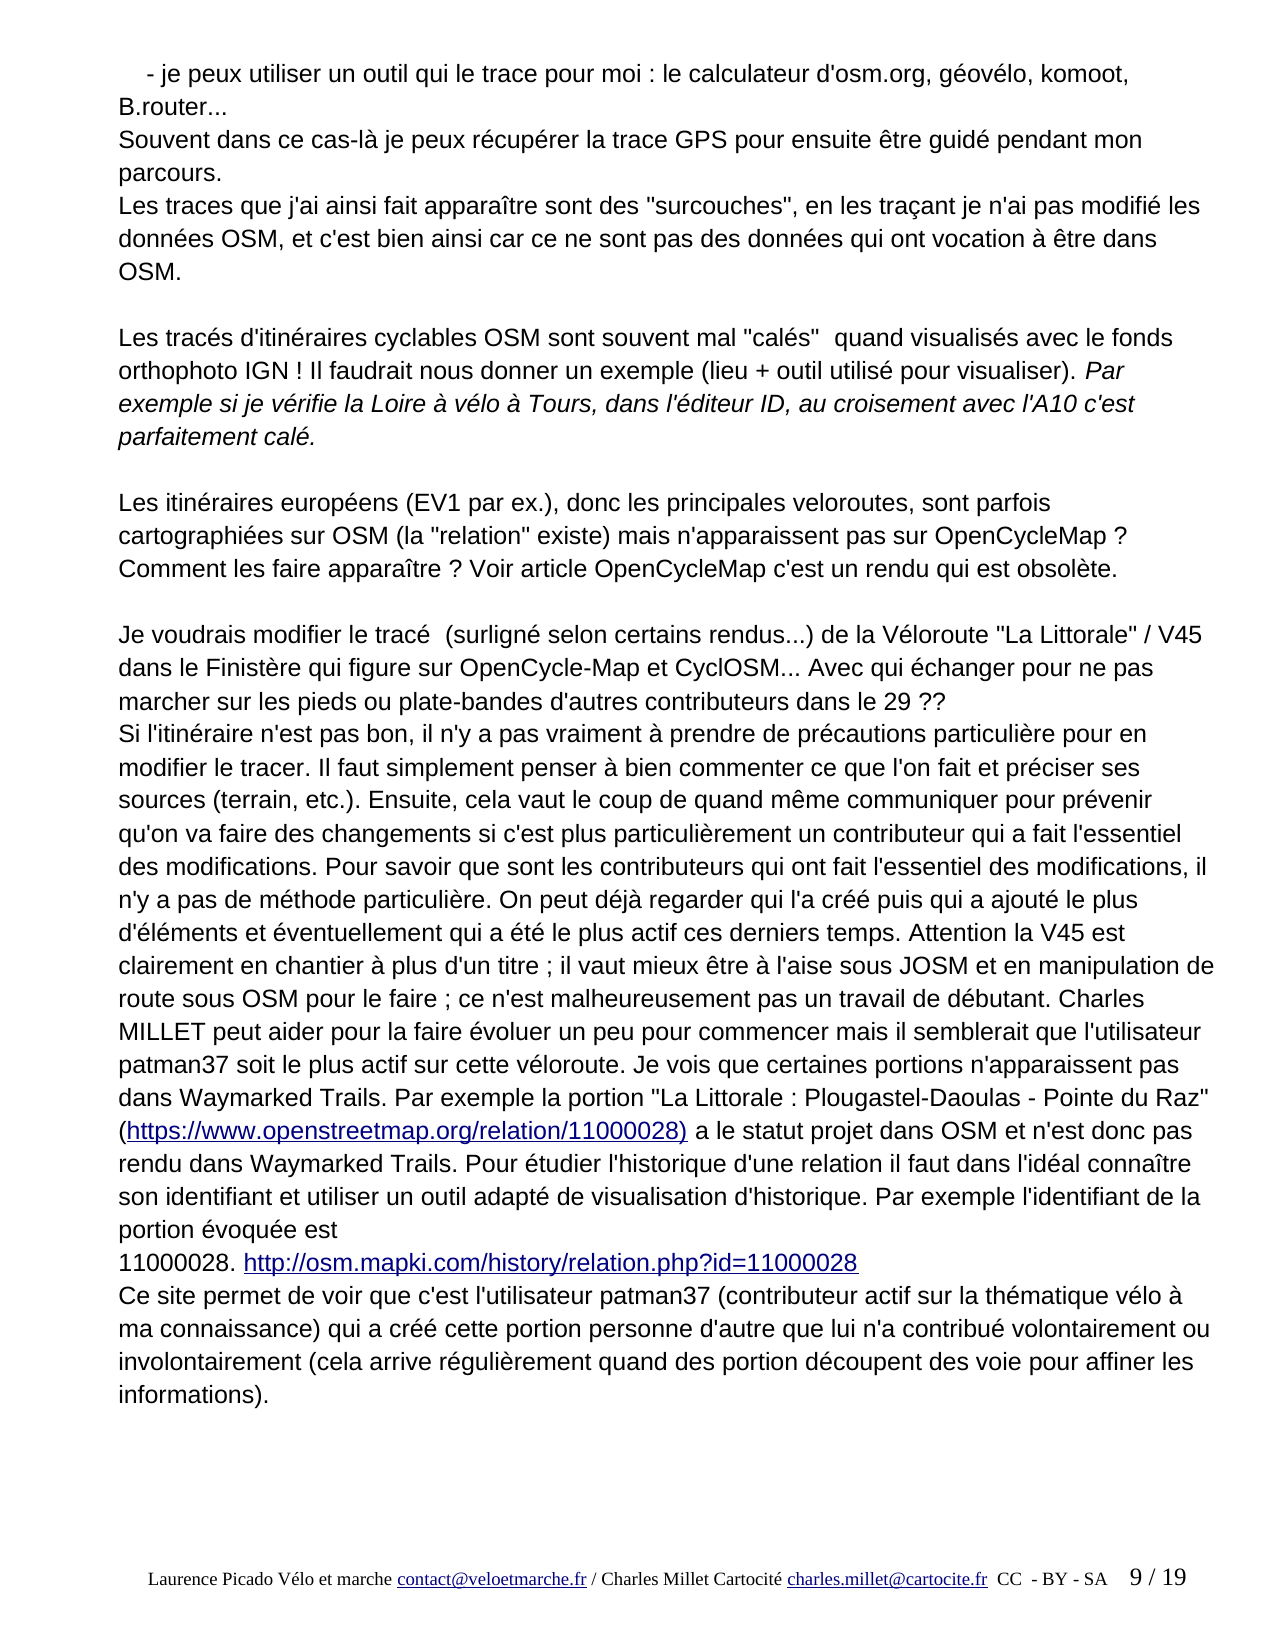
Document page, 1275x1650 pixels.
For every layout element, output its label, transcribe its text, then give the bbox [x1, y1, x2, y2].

text - je peux utiliser un outil qui le trace pour moi : le calculateur d'osm.org, géovélo, komoot, B.router... Souvent dans ce cas-là je peux récupérer la trace GPS pour ensuite être guidé pendant mon parcours. Les traces que j'ai ainsi fait apparaître sont des "surcouches", en les traçant je n'ai pas modifié les données OSM, et c'est bien ainsi car ce ne sont pas des données qui ont vocation à être dans OSM. Les tracés d'itinéraires cyclables OSM sont souvent mal "calés" quand visualisés avec le fonds orthophoto IGN ! Il faudrait nous donner un exemple (lieu + outil utilisé pour visualiser). Par exemple si je vérifie la Loire à vélo à Tours, dans l'éditeur ID, au croisement avec l'A10 c'est parfaitement calé. Les itinéraires européens (EV1 par ex.), donc les principales veloroutes, sont parfois cartographiées sur OSM (la "relation" existe) mais n'apparaissent pas sur OpenCycleMap ? Comment les faire apparaître ? Voir article OpenCycleMap c'est un rendu qui est obsolète. Je voudrais modifier le tracé (surligné selon certains rendus...) de la Véloroute "La Littorale" / V45 dans le Finistère qui figure sur OpenCycle-Map et CyclOSM... Avec qui échanger pour ne pas marcher sur les pieds ou plate-bandes d'autres contributeurs dans le 29 ?? Si l'itinéraire n'est pas bon, il n'y a pas vraiment à prendre de précautions particulière pour en modifier le tracer. Il faut simplement penser à bien commenter ce que l'on fait et préciser ses sources (terrain, etc.). Ensuite, cela vaut le coup de quand même communiquer pour prévenir qu'on va faire des changements si c'est plus particulièrement un contributeur qui a fait l'essentiel des modifications. Pour savoir que sont les contributeurs qui ont fait l'essentiel des modifications, il n'y a pas de méthode particulière. On peut déjà regarder qui l'a créé puis qui a ajouté le plus d'éléments et éventuellement qui a été le plus actif ces derniers temps. Attention la V45 est clairement en chantier à plus d'un titre ; il vaut mieux être à l'aise sous JOSM et en manipulation de route sous OSM pour le faire ; ce n'est malheureusement pas un travail de débutant. Charles MILLET peut aider pour la faire évoluer un peu pour commencer mais il semblerait que l'utilisateur patman37 soit le plus actif sur cette véloroute. Je vois que certaines portions n'apparaissent pas dans Waymarked Trails. Par exemple la portion "La Littorale : Plougastel-Daoulas - Pointe du Raz" (https://www.openstreetmap.org/relation/11000028) a le statut projet dans OSM et n'est donc pas rendu dans Waymarked Trails. Pour étudier l'historique d'une relation il faut dans l'idéal connaître son identifiant et utiliser un outil adapté de visualisation d'historique. Par exemple l'identifiant de la portion évoquée est 11000028. http://osm.mapki.com/history/relation.php?id=11000028 Ce site permet de voir que c'est l'utilisateur patman37 (contributeur actif sur la thématique vélo à ma connaissance) qui a créé cette portion personne d'autre que lui n'a contribué volontairement ou involontairement (cela arrive régulièrement quand des portion découpent des voie pour affiner les informations). [118, 59, 1216, 1409]
